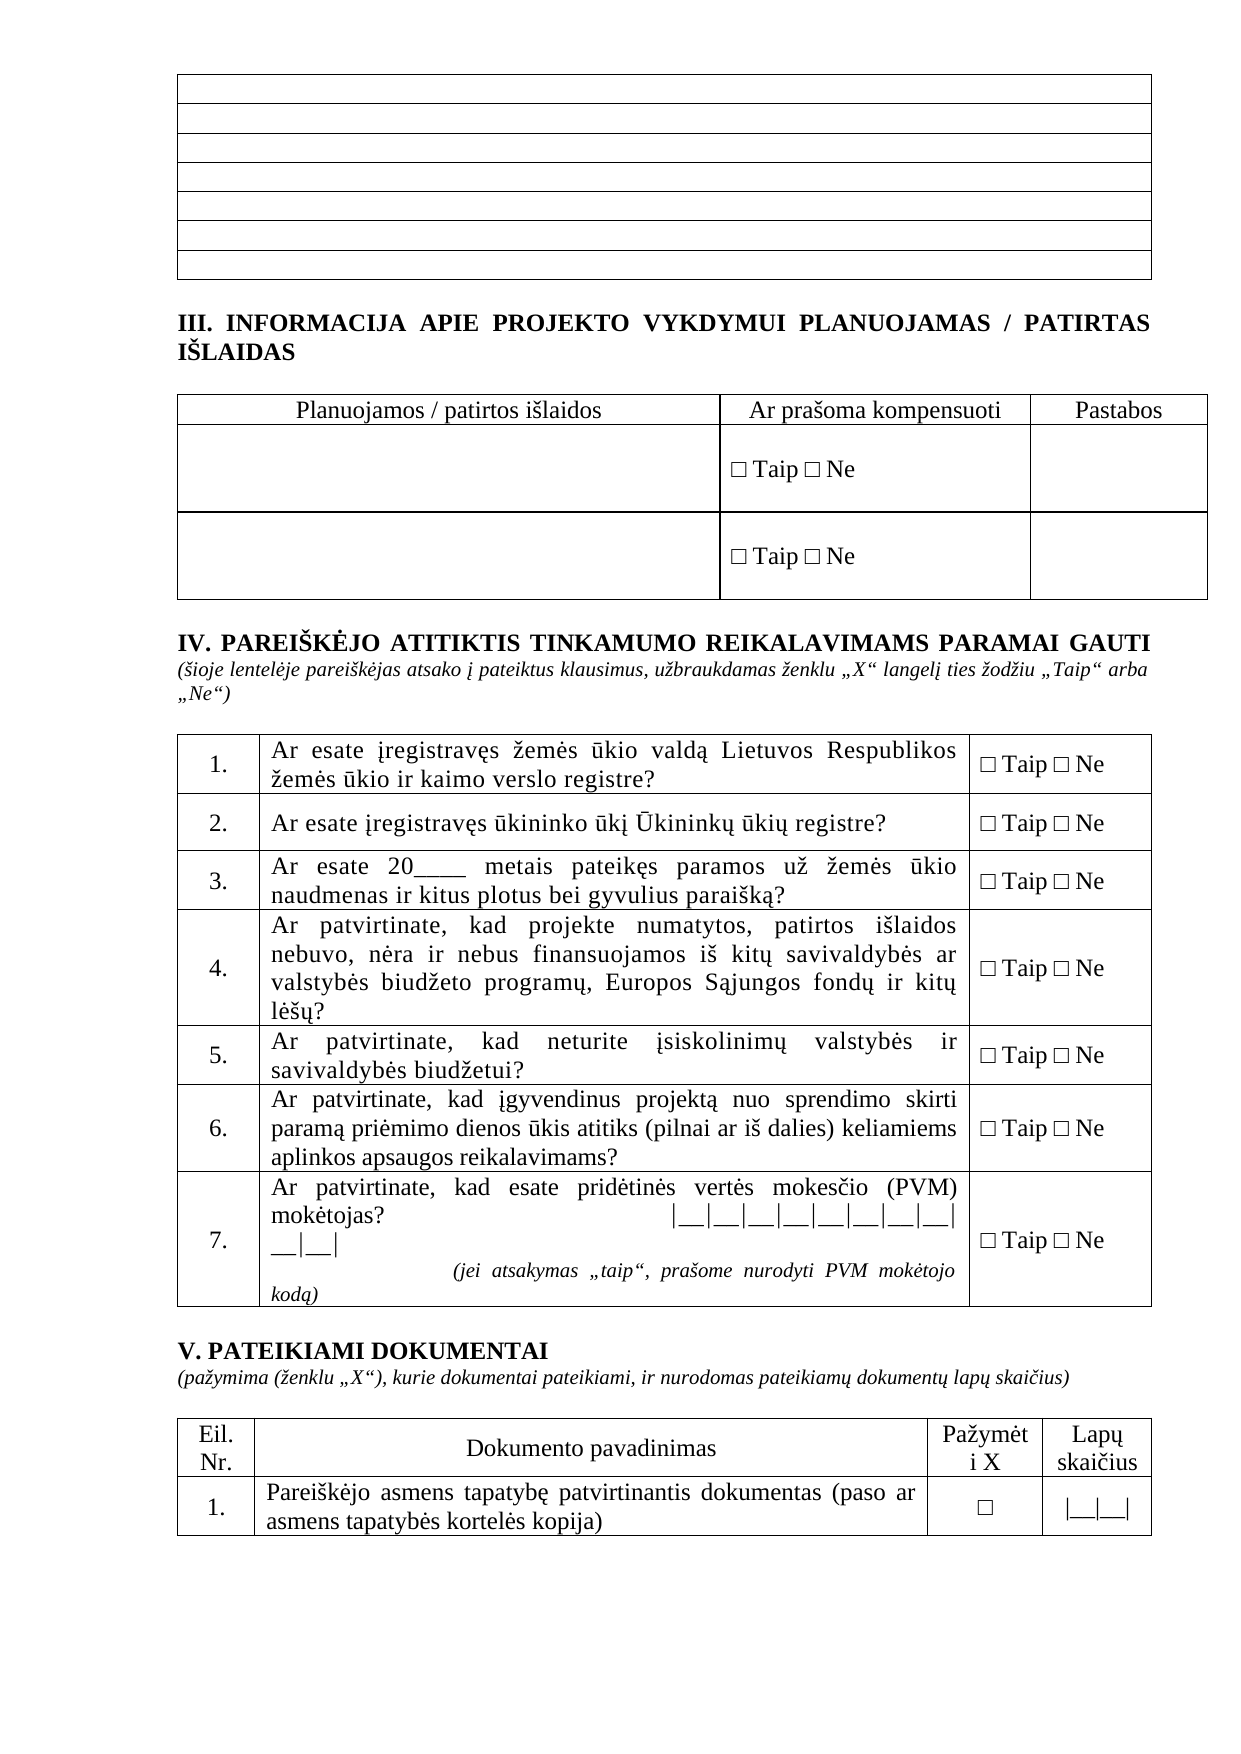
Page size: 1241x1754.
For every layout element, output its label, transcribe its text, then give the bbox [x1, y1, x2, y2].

text IV. PAREIŠKĖJO ATITIKTIS TINKAMUMO REIKALAVIMAMS PARAMAI GAUTI (šioje lentelėje pareiškėjas atsako į pateiktus klausimus, užbraukdamas ženklu „X“ langelį ties žodžiu „Taip“ arba „Ne“) [177, 628, 1152, 705]
table_cell [178, 104, 1151, 132]
table_cell Ar patvirtinate, kad įgyvendinus projektą nuo sprendimo skirti paramą priėmimo dienos ūkis atitiks (pilnai ar iš dalies) keliamiems aplinkos apsaugos reikalavimams? [260, 1085, 969, 1171]
table_cell [178, 221, 1151, 249]
table_header □ Taip □ Ne [970, 735, 1151, 793]
table_header Pažymėti X [928, 1419, 1042, 1476]
table_cell □ Taip □ Ne [970, 794, 1151, 850]
text V. PATEIKIAMI DOKUMENTAI [177, 1336, 1152, 1365]
table_cell [178, 425, 719, 511]
table_cell □ Taip □ Ne [970, 1026, 1151, 1083]
table_header 1. [178, 735, 259, 793]
table_header Ar esate įregistravęs žemės ūkio valdą Lietuvos Respublikos žemės ūkio ir kaimo verslo registre? [260, 735, 969, 793]
table_header Pastabos [1031, 395, 1207, 424]
table_header Eil. Nr. [178, 1419, 254, 1476]
table_cell 1. [178, 1477, 254, 1535]
table_cell 6. [178, 1085, 259, 1171]
table_cell □ Taip □ Ne [970, 1172, 1151, 1306]
table_cell Pareiškėjo asmens tapatybę patvirtinantis dokumentas (paso ar asmens tapatybės kortelės kopija) [255, 1477, 927, 1535]
table_cell 7. [178, 1172, 259, 1306]
table_cell [178, 513, 719, 599]
table_cell 2. [178, 794, 259, 850]
text (pažymima (ženklu „X“), kurie dokumentai pateikiami, ir nurodomas pateikiamų dokumentų lapų skaičius) [177, 1365, 1152, 1389]
table_header Ar prašoma kompensuoti [721, 395, 1030, 424]
table_cell [1031, 425, 1207, 511]
text III. INFORMACIJA APIE PROJEKTO VYKDYMUI PLANUOJAMAS / PATIRTAS IŠLAIDAS [177, 308, 1152, 366]
table_cell Ar esate įregistravęs ūkininko ūkį Ūkininkų ūkių registre? [260, 794, 969, 850]
table_cell 3. [178, 851, 259, 909]
table_cell [178, 75, 1151, 103]
table_cell □ Taip □ Ne [721, 513, 1030, 599]
table_cell 4. [178, 910, 259, 1025]
table_cell □ Taip □ Ne [721, 425, 1030, 511]
table_cell Ar esate 20____ metais pateikęs paramos už žemės ūkio naudmenas ir kitus plotus bei gyvulius paraišką? [260, 851, 969, 909]
table_cell [1031, 513, 1207, 599]
table_cell □ Taip □ Ne [970, 910, 1151, 1025]
table_cell 5. [178, 1026, 259, 1083]
table_cell □ Taip □ Ne [970, 851, 1151, 909]
table_cell Ar patvirtinate, kad projekte numatytos, patirtos išlaidos nebuvo, nėra ir nebus finansuojamos iš kitų savivaldybės ar valstybės biudžeto programų, Europos Sąjungos fondų ir kitų lėšų? [260, 910, 969, 1025]
table_cell [178, 163, 1151, 191]
table_cell [178, 251, 1151, 279]
table_header Dokumento pavadinimas [255, 1419, 927, 1476]
table_header Planuojamos / patirtos išlaidos [178, 395, 719, 424]
table_cell Ar patvirtinate, kad neturite įsiskolinimų valstybės ir savivaldybės biudžetui? [260, 1026, 969, 1083]
table_cell □ Taip □ Ne [970, 1085, 1151, 1171]
table_cell □ [928, 1477, 1042, 1535]
table_cell Ar patvirtinate, kad esate pridėtinės vertės mokesčio (PVM) mokėtojas? |__|__|__|__|__|__|__|__|__|__| (jei atsakymas „taip“, prašome nurodyti PVM mokėtojo kodą) [260, 1172, 969, 1306]
table_cell |__|__| [1043, 1477, 1151, 1535]
table_header Lapų skaičius [1043, 1419, 1151, 1476]
table_cell [178, 192, 1151, 220]
table_cell [178, 134, 1151, 162]
